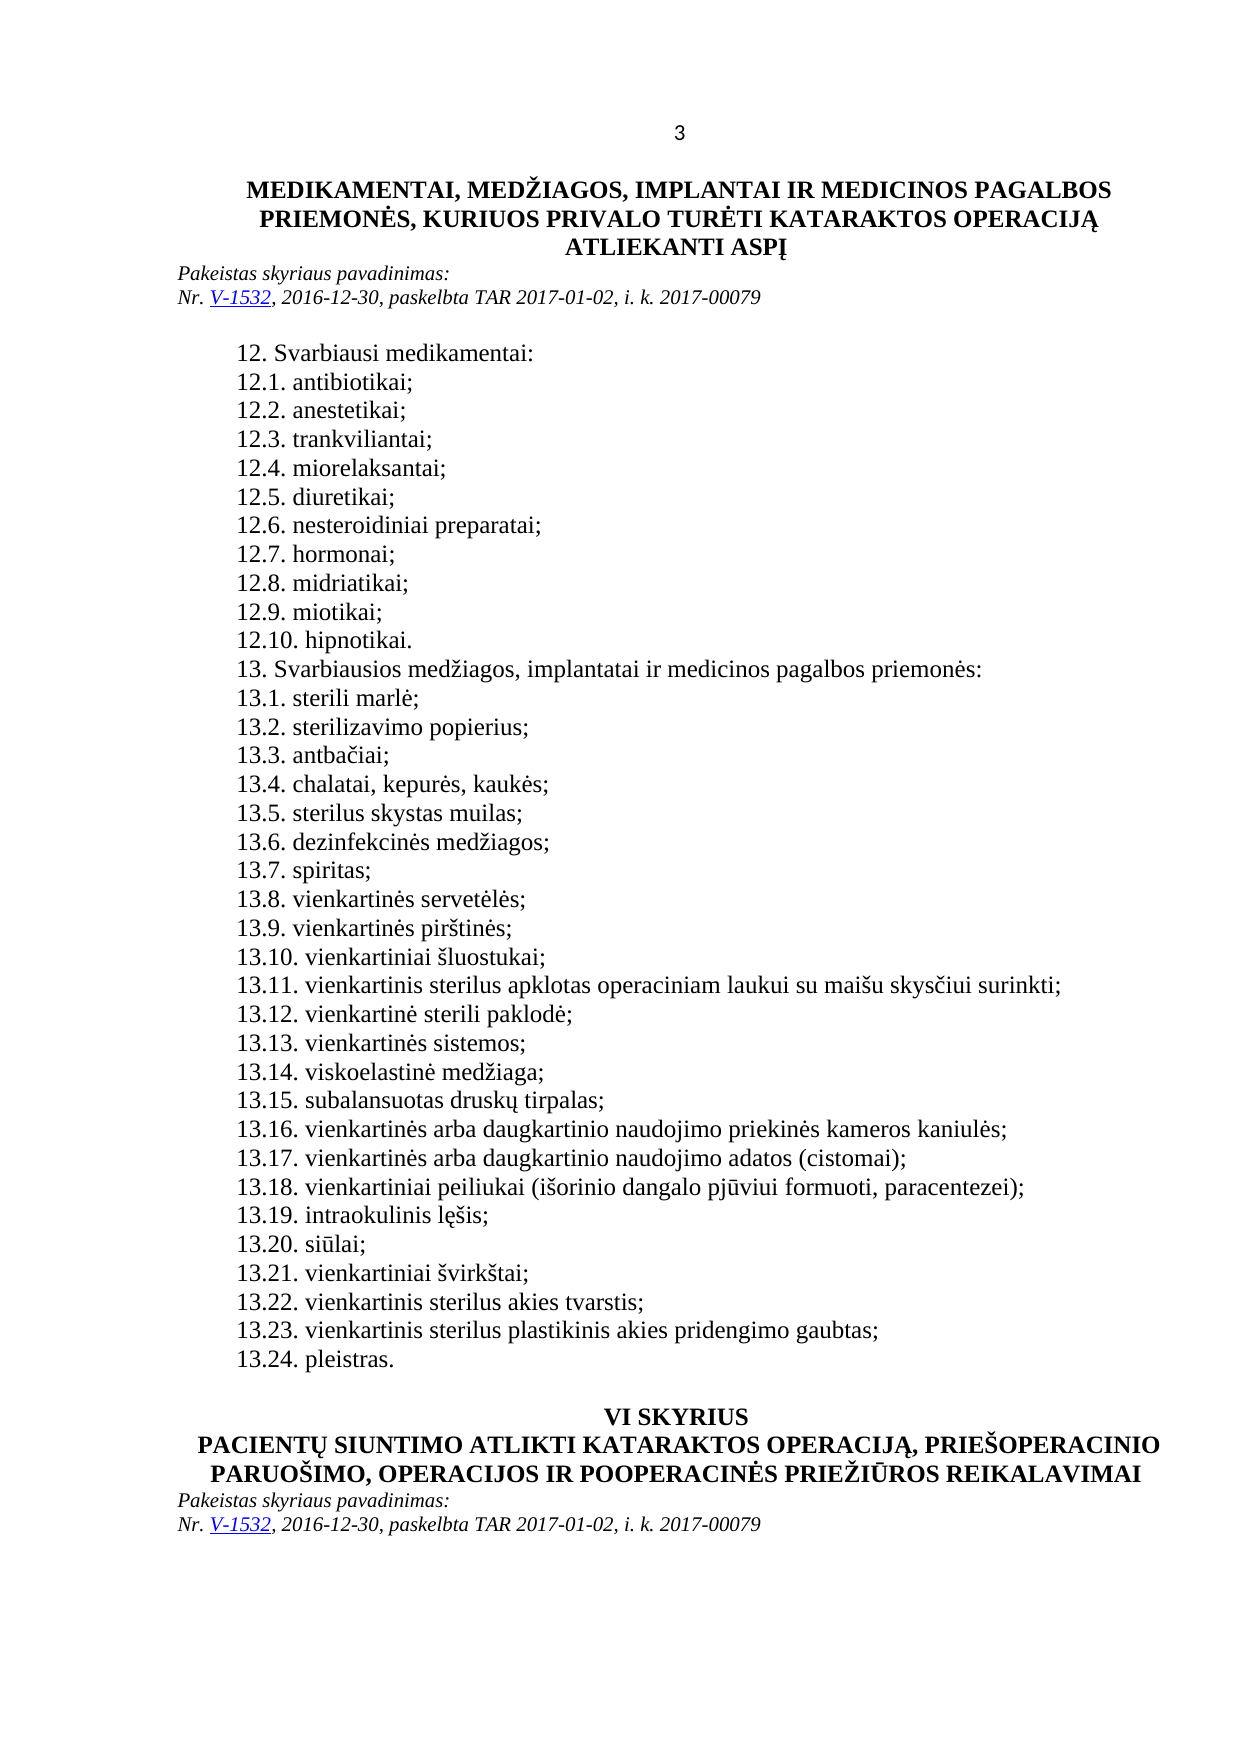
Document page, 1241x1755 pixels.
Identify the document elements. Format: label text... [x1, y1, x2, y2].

text 13.16. vienkartinės arba daugkartinio naudojimo priekinės kameros kaniulės; [177, 1114, 1181, 1143]
text 13.4. chalatai, kepurės, kaukės; [177, 769, 1181, 798]
text 13.3. antbačiai; [177, 741, 1181, 769]
text 13.5. sterilus skystas muilas; [177, 798, 1181, 827]
text 13.8. vienkartinės servetėlės; [177, 884, 1181, 913]
text VI SKYRIUS PACIENTŲ SIUNTIMO ATLIKTI KATARAKTOS OPERACIJĄ, PRIEŠOPERACINIO PARUOŠIMO, OPERACIJOS IR POOPERACINĖS PRIEŽIŪROS REIKALAVIMAI [177, 1402, 1181, 1488]
text 13. Svarbiausios medžiagos, implantatai ir medicinos pagalbos priemonės: [177, 654, 1181, 683]
text 12. Svarbiausi medikamentai: [177, 338, 1181, 367]
text 13.15. subalansuotas druskų tirpalas; [177, 1086, 1181, 1114]
text 12.1. antibiotikai; [177, 367, 1181, 396]
text Nr. V-1532, 2016-12-30, paskelbta TAR 2017-01-02, i. k. 2017-00079 [177, 1512, 1181, 1536]
text 13.7. spiritas; [177, 856, 1181, 884]
text 12.6. nesteroidiniai preparatai; [177, 511, 1181, 539]
text 13.20. siūlai; [177, 1229, 1181, 1258]
text 13.9. vienkartinės pirštinės; [177, 913, 1181, 942]
text 12.9. miotikai; [177, 597, 1181, 626]
text Pakeistas skyriaus pavadinimas: [177, 1488, 1181, 1512]
text Nr. V-1532, 2016-12-30, paskelbta TAR 2017-01-02, i. k. 2017-00079 [177, 285, 1181, 309]
text 13.13. vienkartinės sistemos; [177, 1028, 1181, 1057]
text 12.3. trankviliantai; [177, 424, 1181, 453]
text MEDIKAMENTAI, MEDŽIAGOS, IMPLANTAI IR MEDICINOS PAGALBOS PRIEMONĖS, KURIUOS PRIVALO TURĖTI KATARAKTOS OPERACIJĄ ATLIEKANTI ASPĮ [177, 175, 1181, 261]
text 13.10. vienkartiniai šluostukai; [177, 942, 1181, 971]
text 13.12. vienkartinė sterili paklodė; [177, 999, 1181, 1028]
text 12.4. miorelaksantai; [177, 453, 1181, 482]
text 13.14. viskoelastinė medžiaga; [177, 1057, 1181, 1086]
text 12.5. diuretikai; [177, 482, 1181, 511]
text Pakeistas skyriaus pavadinimas: [177, 261, 1181, 285]
text 13.1. sterili marlė; [177, 683, 1181, 712]
text 13.19. intraokulinis lęšis; [177, 1201, 1181, 1229]
text 12.2. anestetikai; [177, 396, 1181, 424]
text 12.8. midriatikai; [177, 568, 1181, 597]
text 12.10. hipnotikai. [177, 626, 1181, 654]
text 13.6. dezinfekcinės medžiagos; [177, 827, 1181, 856]
text 12.7. hormonai; [177, 539, 1181, 568]
text 13.24. pleistras. [177, 1344, 1181, 1373]
text 13.21. vienkartiniai švirkštai; [177, 1258, 1181, 1287]
text 13.2. sterilizavimo popierius; [177, 712, 1181, 741]
text 13.17. vienkartinės arba daugkartinio naudojimo adatos (cistomai); [177, 1143, 1181, 1172]
text 13.23. vienkartinis sterilus plastikinis akies pridengimo gaubtas; [177, 1316, 1181, 1344]
text 13.11. vienkartinis sterilus apklotas operaciniam laukui su maišu skysčiui surinkti; [177, 971, 1181, 999]
text 13.18. vienkartiniai peiliukai (išorinio dangalo pjūviui formuoti, paracentezei); [177, 1172, 1181, 1201]
text 13.22. vienkartinis sterilus akies tvarstis; [177, 1287, 1181, 1316]
